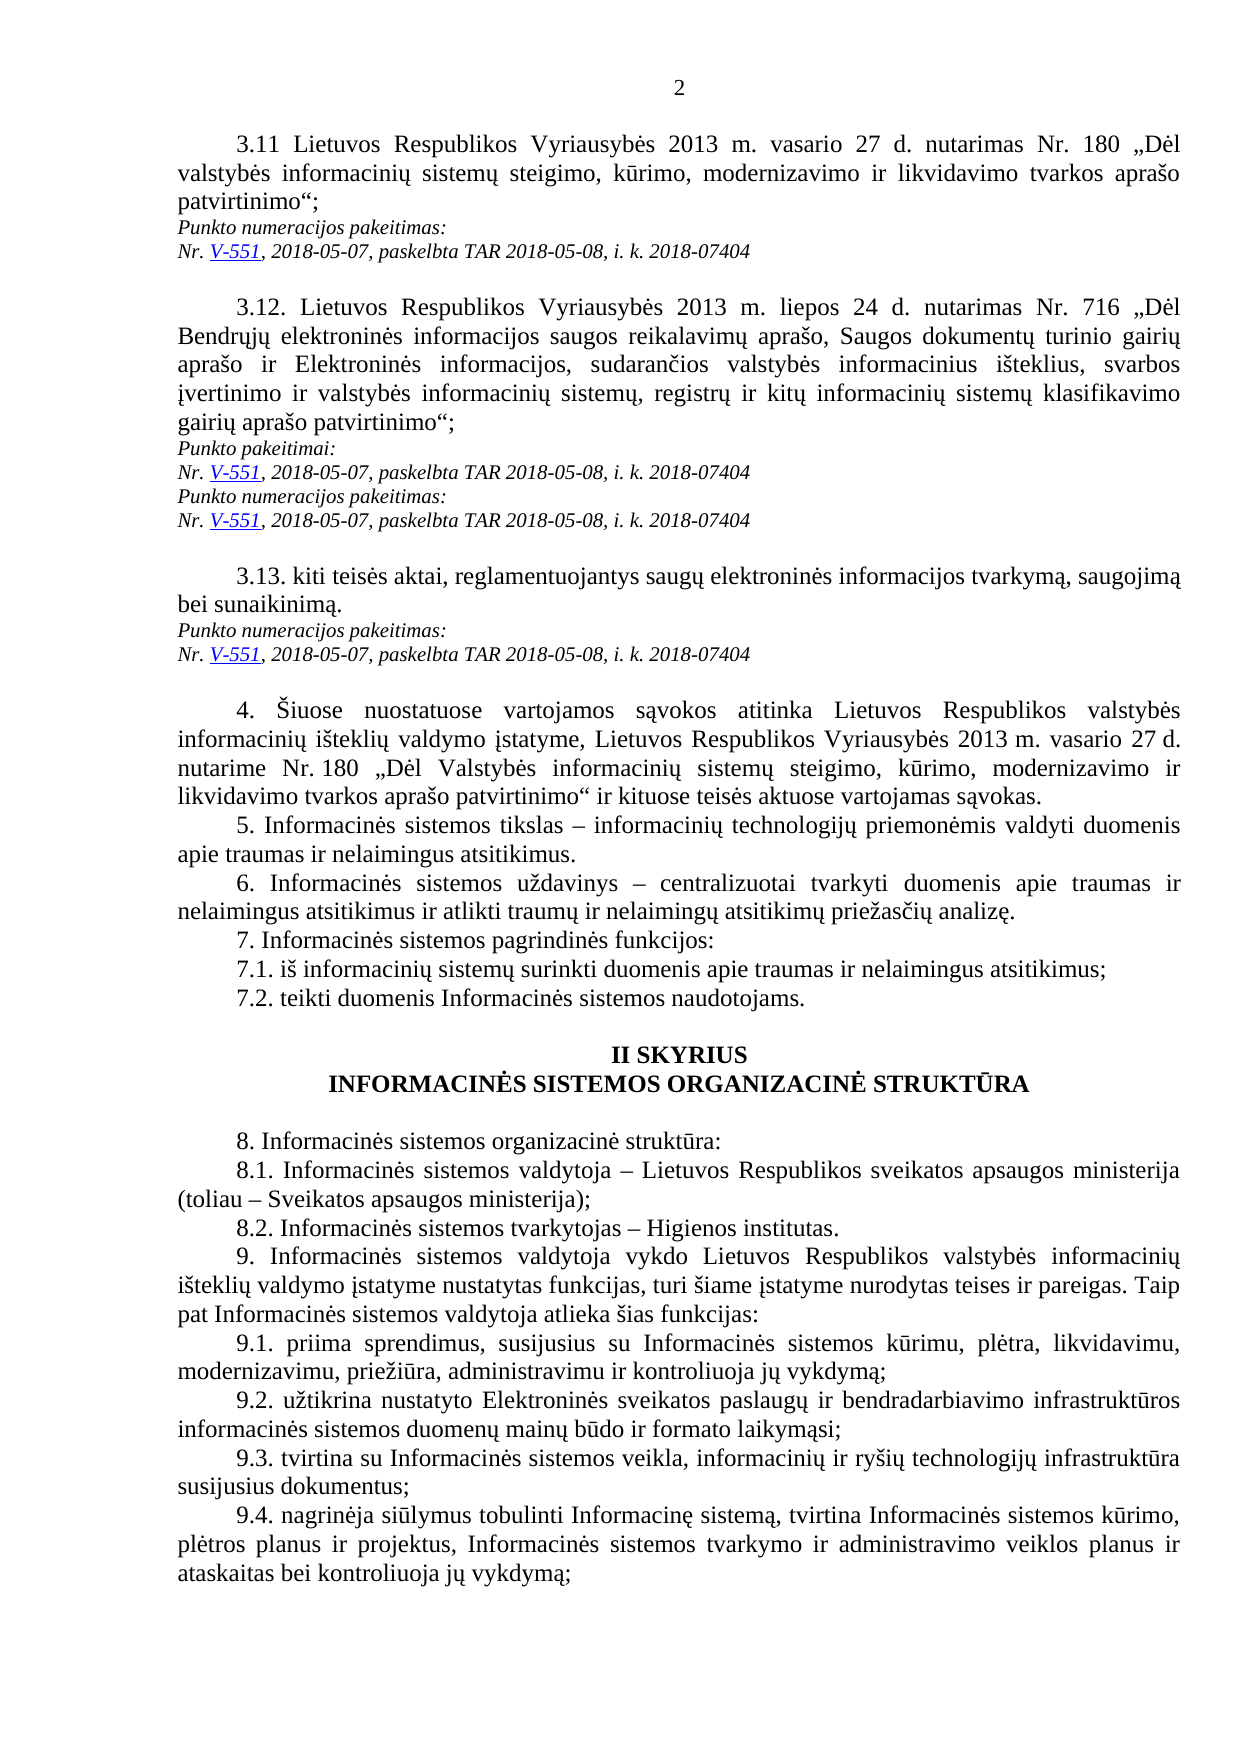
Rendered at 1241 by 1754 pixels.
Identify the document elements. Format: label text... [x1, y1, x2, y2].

text 8.1. Informacinės sistemos valdytoja – Lietuvos Respublikos sveikatos apsaugos ministerija (toliau – Sveikatos apsaugos ministerija); [177, 1155, 1181, 1213]
text 7. Informacinės sistemos pagrindinės funkcijos: [177, 925, 1181, 954]
text Nr. V-551, 2018-05-07, paskelbta TAR 2018-05-08, i. k. 2018-07404 [177, 239, 1181, 263]
text 5. Informacinės sistemos tikslas – informacinių technologijų priemonėmis valdyti duomenis apie traumas ir nelaimingus atsitikimus. [177, 810, 1181, 868]
text Punkto numeracijos pakeitimas: [177, 215, 1181, 239]
text 3.12. Lietuvos Respublikos Vyriausybės 2013 m. liepos 24 d. nutarimas Nr. 716 „Dėl Bendrųjų elektroninės informacijos saugos reikalavimų aprašo, Saugos dokumentų turinio gairių aprašo ir Elektroninės informacijos, sudarančios valstybės informacinius išteklius, svarbos įvertinimo ir valstybės informacinių sistemų, registrų ir kitų informacinių sistemų klasifikavimo gairių aprašo patvirtinimo“; [177, 292, 1181, 436]
text 9.2. užtikrina nustatyto Elektroninės sveikatos paslaugų ir bendradarbiavimo infrastruktūros informacinės sistemos duomenų mainų būdo ir formato laikymąsi; [177, 1385, 1181, 1443]
text Nr. V-551, 2018-05-07, paskelbta TAR 2018-05-08, i. k. 2018-07404 [177, 642, 1181, 666]
text 3.13. kiti teisės aktai, reglamentuojantys saugų elektroninės informacijos tvarkymą, saugojimą bei sunaikinimą. [177, 561, 1181, 618]
text 9.4. nagrinėja siūlymus tobulinti Informacinę sistemą, tvirtina Informacinės sistemos kūrimo, plėtros planus ir projektus, Informacinės sistemos tvarkymo ir administravimo veiklos planus ir ataskaitas bei kontroliuoja jų vykdymą; [177, 1500, 1181, 1586]
text INFORMACINĖS SISTEMOS ORGANIZACINĖ STRUKTŪRA [177, 1069, 1181, 1098]
text Punkto pakeitimai: [177, 436, 1181, 460]
text Nr. V-551, 2018-05-07, paskelbta TAR 2018-05-08, i. k. 2018-07404 [177, 460, 1181, 484]
text 8.2. Informacinės sistemos tvarkytojas – Higienos institutas. [177, 1213, 1181, 1241]
text 7.2. teikti duomenis Informacinės sistemos naudotojams. [177, 983, 1181, 1011]
text 7.1. iš informacinių sistemų surinkti duomenis apie traumas ir nelaimingus atsitikimus; [177, 954, 1181, 983]
text 9.3. tvirtina su Informacinės sistemos veikla, informacinių ir ryšių technologijų infrastruktūra susijusius dokumentus; [177, 1443, 1181, 1500]
text 6. Informacinės sistemos uždavinys – centralizuotai tvarkyti duomenis apie traumas ir nelaimingus atsitikimus ir atlikti traumų ir nelaimingų atsitikimų priežasčių analizę. [177, 868, 1181, 925]
text II SKYRIUS [177, 1040, 1181, 1069]
text 9.1. priima sprendimus, susijusius su Informacinės sistemos kūrimu, plėtra, likvidavimu, modernizavimu, priežiūra, administravimu ir kontroliuoja jų vykdymą; [177, 1328, 1181, 1385]
text 3.11 Lietuvos Respublikos Vyriausybės 2013 m. vasario 27 d. nutarimas Nr. 180 „Dėl valstybės informacinių sistemų steigimo, kūrimo, modernizavimo ir likvidavimo tvarkos aprašo patvirtinimo“; [177, 129, 1181, 215]
text 4. Šiuose nuostatuose vartojamos sąvokos atitinka Lietuvos Respublikos valstybės informacinių išteklių valdymo įstatyme, Lietuvos Respublikos Vyriausybės 2013 m. vasario 27 d. nutarime Nr. 180 „Dėl Valstybės informacinių sistemų steigimo, kūrimo, modernizavimo ir likvidavimo tvarkos aprašo patvirtinimo“ ir kituose teisės aktuose vartojamas sąvokas. [177, 695, 1181, 810]
text Punkto numeracijos pakeitimas: [177, 484, 1181, 508]
text Nr. V-551, 2018-05-07, paskelbta TAR 2018-05-08, i. k. 2018-07404 [177, 508, 1181, 532]
text Punkto numeracijos pakeitimas: [177, 618, 1181, 642]
text 9. Informacinės sistemos valdytoja vykdo Lietuvos Respublikos valstybės informacinių išteklių valdymo įstatyme nustatytas funkcijas, turi šiame įstatyme nurodytas teises ir pareigas. Taip pat Informacinės sistemos valdytoja atlieka šias funkcijas: [177, 1241, 1181, 1328]
text 8. Informacinės sistemos organizacinė struktūra: [177, 1126, 1181, 1155]
